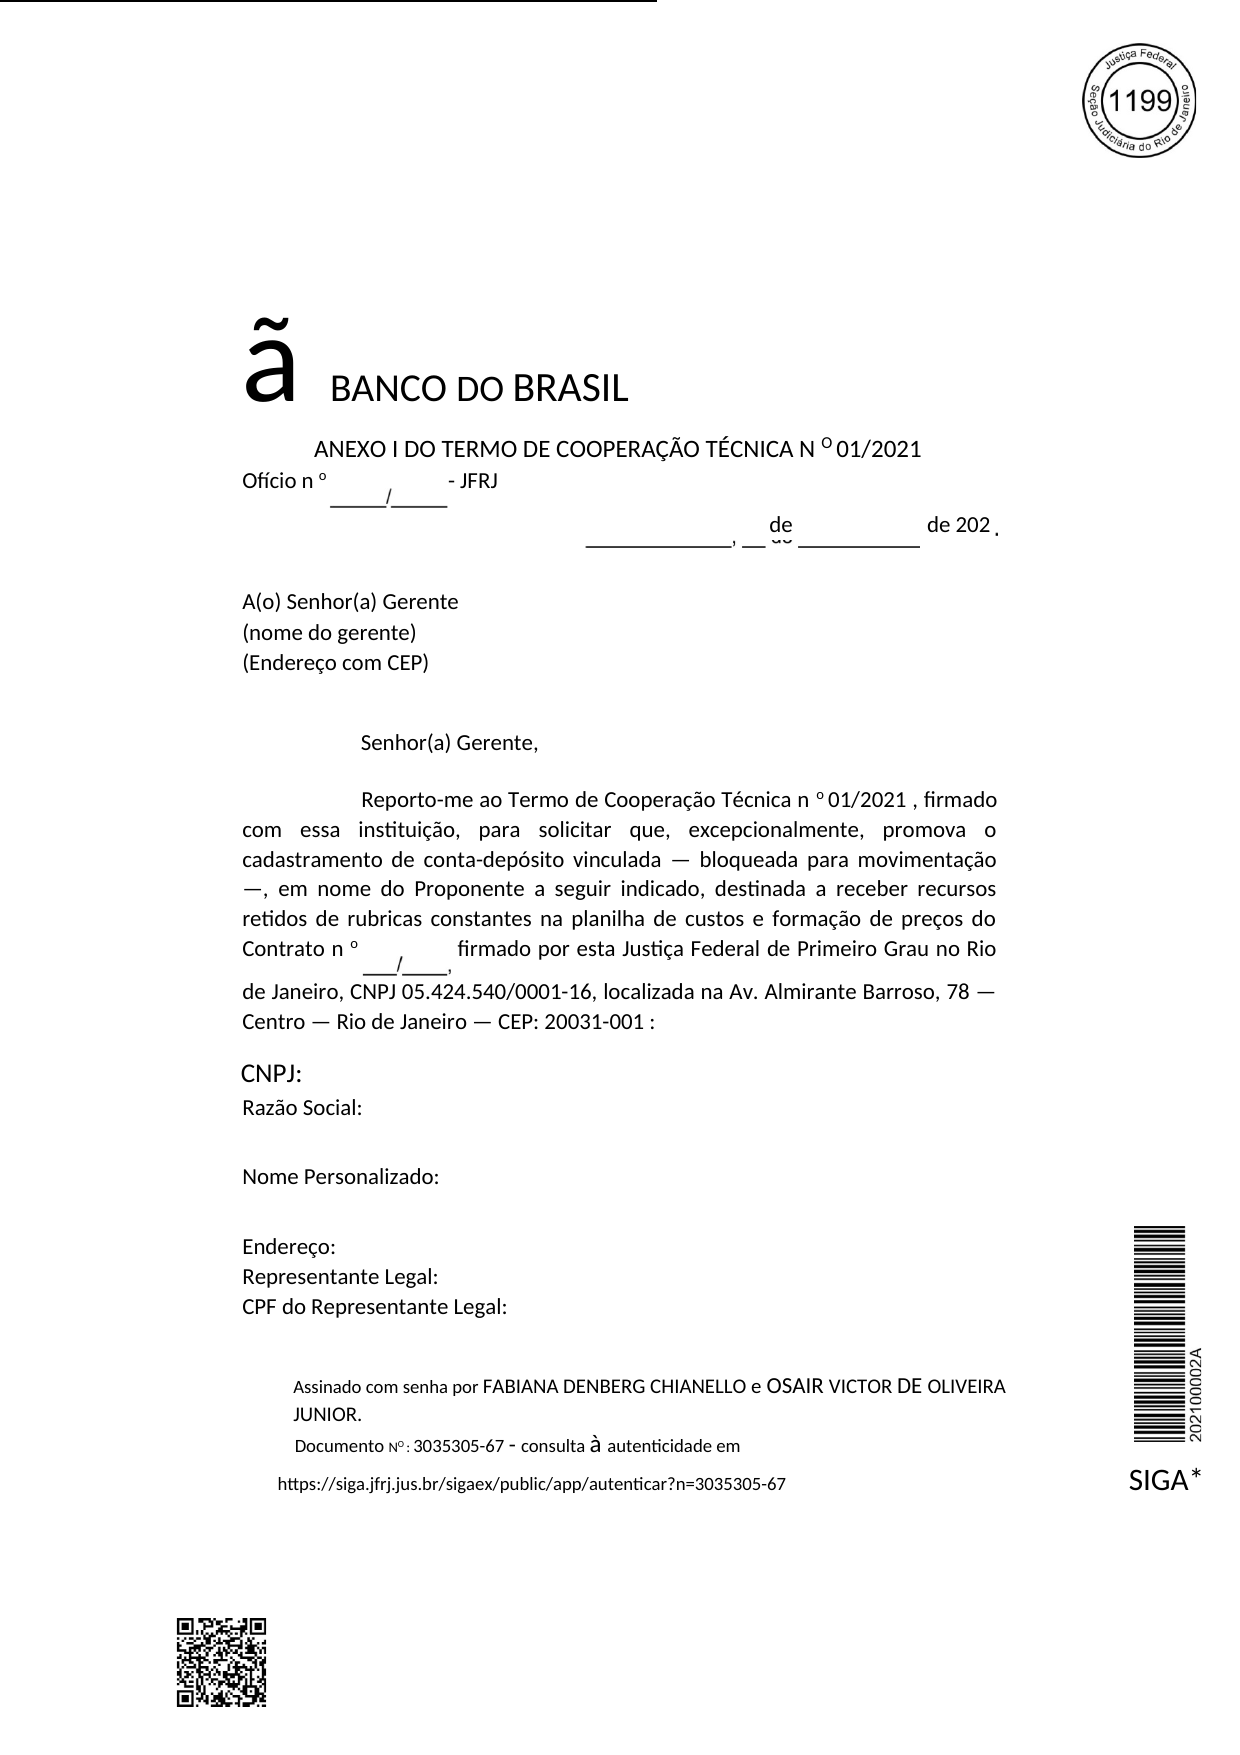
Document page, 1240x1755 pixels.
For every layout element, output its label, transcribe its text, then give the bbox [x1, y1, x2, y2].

text de de 202 [242, 510, 998, 538]
text (Endereço com CEP) [242, 648, 998, 676]
text CNPJ: [241, 1058, 998, 1088]
text Representante Legal: [242, 1262, 998, 1290]
text A(o) Senhor(a) Gerente [242, 587, 998, 616]
text Endereço: [242, 1232, 998, 1260]
text CPF do Representante Legal: [242, 1292, 757, 1320]
text Ofício n o - JFRJ [242, 466, 998, 508]
text Nome Personalizado: [242, 1162, 998, 1190]
text Reporto-me ao Termo de Cooperação Técnica n o 01/2021 , firmado com essa instituição, para solicitar que, excepcionalmente, promova o cadastramento de conta-depósito vinculada — bloqueada para movimentação —, em nome do Proponente a seguir indicado, destinada a receber recursos retidos de rubricas constantes na planilha de custos e formação de preços do Contrato n o firmado por esta Justiça Federal de Primeiro Grau no Rio de Janeiro, CNPJ 05.424.540/0001-16, localizada na Av. Almirante Barroso, 78 — Centro — Rio de Janeiro — CEP: 20031-001 : [242, 786, 998, 1035]
text Razão Social: [242, 1093, 998, 1121]
text (nome do gerente) [242, 618, 998, 646]
text Senhor(a) Gerente, [361, 728, 998, 756]
subtitle ANEXO I DO TERMO DE COOPERAÇÃO TÉCNICA N O 01/2021 [242, 433, 994, 463]
